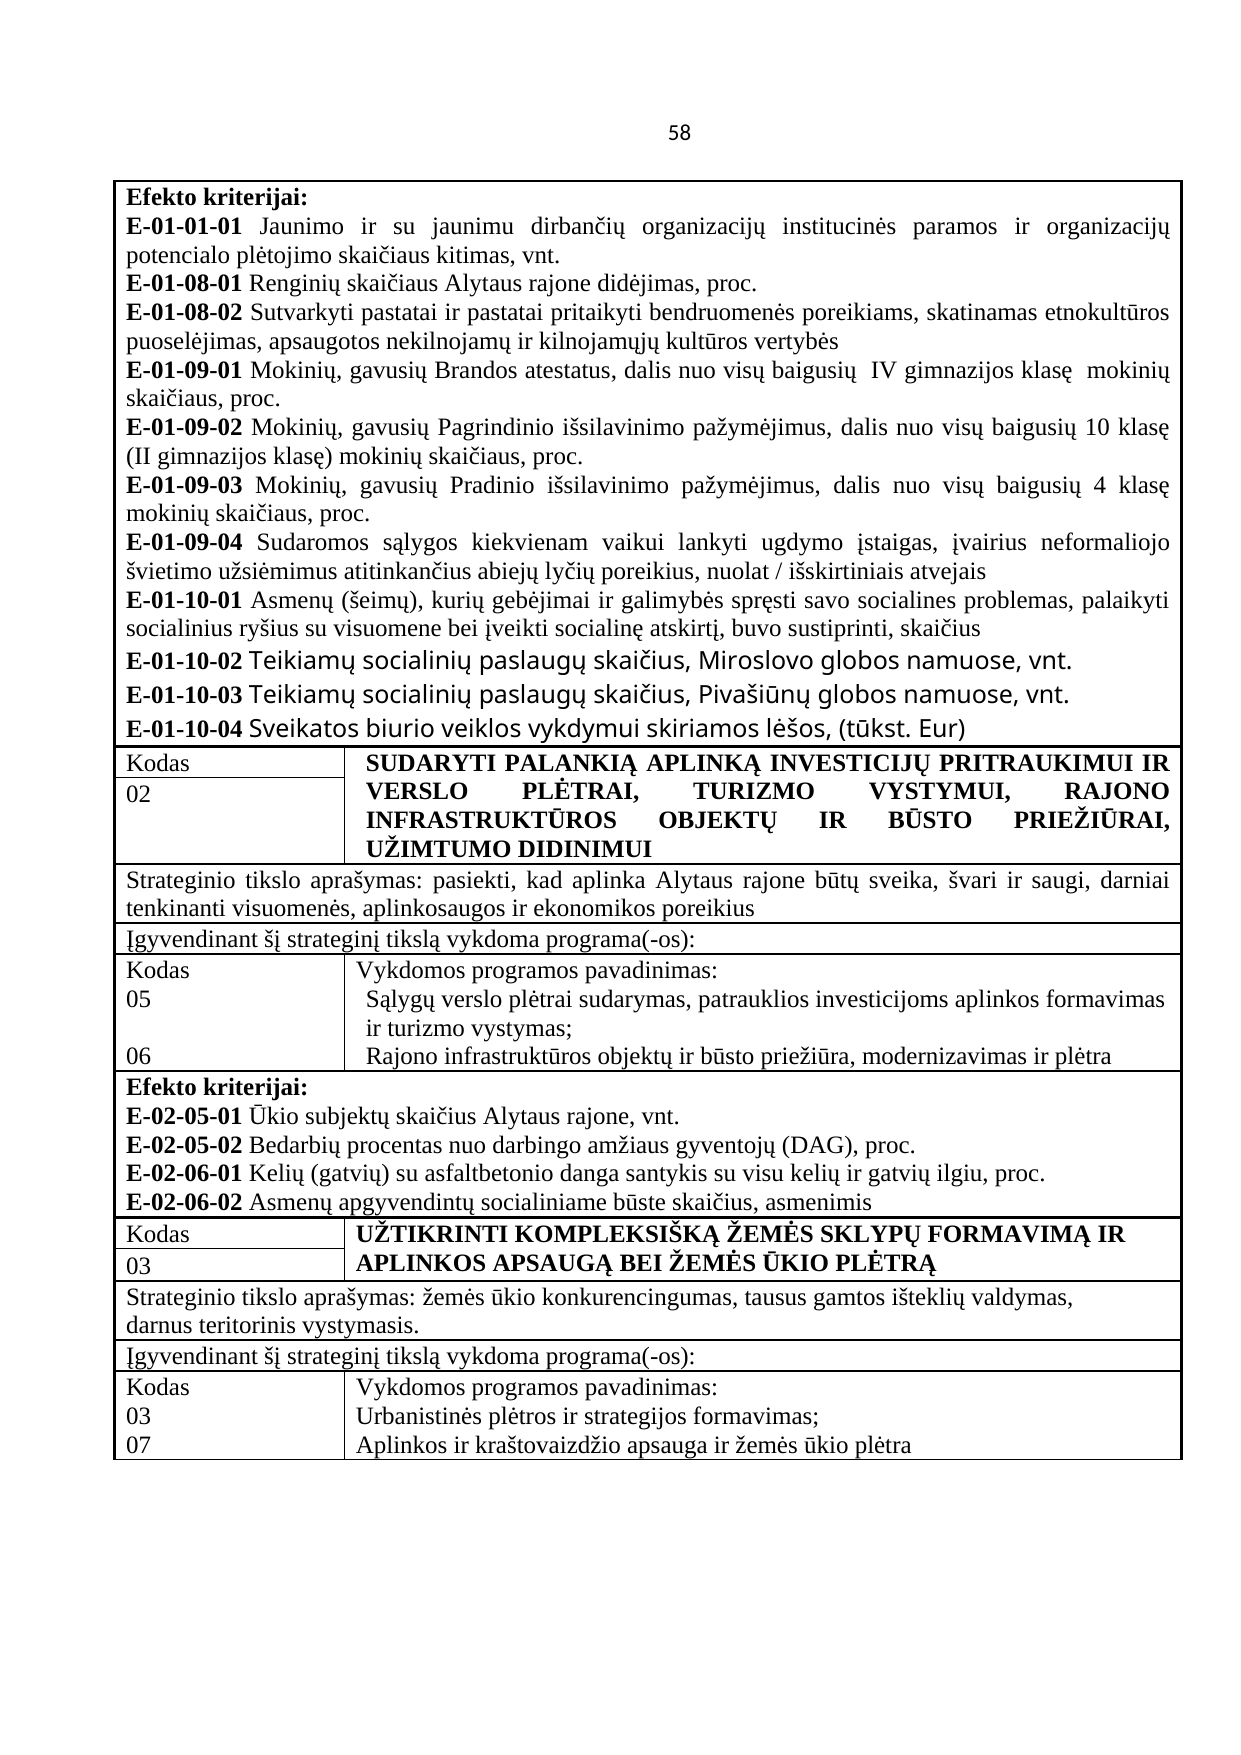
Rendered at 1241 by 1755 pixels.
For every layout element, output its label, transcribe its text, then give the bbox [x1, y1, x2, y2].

table_cell Kodas 03 07 [116, 1372, 344, 1458]
table_cell 03 [116, 1249, 344, 1280]
table_cell Įgyvendinant šį strateginį tikslą vykdoma programa(-os): [116, 1341, 1180, 1370]
table_cell Kodas [116, 1219, 344, 1248]
table_cell Kodas [116, 748, 344, 776]
table_cell Strateginio tikslo aprašymas: pasiekti, kad aplinka Alytaus rajone būtų sveika, švari ir saugi, darniai tenkinanti visuomenės, aplinkosaugos ir ekonomikos poreikius [116, 865, 1180, 922]
table_cell Užtikrinti kompleksišką žemės sklypų formavimą ir aplinkos apsaugą bei žemės ūkio plėtrą [345, 1219, 1180, 1280]
table_cell Strateginio tikslo aprašymas: žemės ūkio konkurencingumas, tausus gamtos išteklių valdymas, darnus teritorinis vystymasis. [116, 1282, 1180, 1339]
table_cell 02 [116, 778, 344, 863]
table_cell Įgyvendinant šį strateginį tikslą vykdoma programa(-os): [116, 924, 1180, 953]
table_cell Efekto kriterijai: E-01-01-01 Jaunimo ir su jaunimu dirbančių organizacijų institucinės paramos ir organizacijų potencialo plėtojimo skaičiaus kitimas, vnt. E-01-08-01 Renginių skaičiaus Alytaus rajone didėjimas, proc. E-01-08-02 Sutvarkyti pastatai ir pastatai pritaikyti bendruomenės poreikiams, skatinamas etnokultūros puoselėjimas, apsaugotos nekilnojamų ir kilnojamųjų kultūros vertybės E-01-09-01 Mokinių, gavusių Brandos atestatus, dalis nuo visų baigusių IV gimnazijos klasę mokinių skaičiaus, proc. E-01-09-02 Mokinių, gavusių Pagrindinio išsilavinimo pažymėjimus, dalis nuo visų baigusių 10 klasę (II gimnazijos klasę) mokinių skaičiaus, proc. E-01-09-03 Mokinių, gavusių Pradinio išsilavinimo pažymėjimus, dalis nuo visų baigusių 4 klasę mokinių skaičiaus, proc. E-01-09-04 Sudaromos sąlygos kiekvienam vaikui lankyti ugdymo įstaigas, įvairius neformaliojo švietimo užsiėmimus atitinkančius abiejų lyčių poreikius, nuolat / išskirtiniais atvejais E-01-10-01 Asmenų (šeimų), kurių gebėjimai ir galimybės spręsti savo socialines problemas, palaikyti socialinius ryšius su visuomene bei įveikti socialinę atskirtį, buvo sustiprinti, skaičius E-01-10-02 Teikiamų socialinių paslaugų skaičius, Miroslovo globos namuose, vnt. E-01-10-03 Teikiamų socialinių paslaugų skaičius, Pivašiūnų globos namuose, vnt. E-01-10-04 Sveikatos biurio veiklos vykdymui skiriamos lėšos, (tūkst. Eur) [116, 182, 1180, 744]
table_cell Efekto kriterijai: E-02-05-01 Ūkio subjektų skaičius Alytaus rajone, vnt. E-02-05-02 Bedarbių procentas nuo darbingo amžiaus gyventojų (DAG), proc. E-02-06-01 Kelių (gatvių) su asfaltbetonio danga santykis su visu kelių ir gatvių ilgiu, proc. E-02-06-02 Asmenų apgyvendintų socialiniame būste skaičius, asmenimis [116, 1072, 1180, 1216]
table_cell Sudaryti palankią aplinką investicijų pritraukimui ir verslo plėtrai, turizmo vystymui, rajono infrastruktūros objektų ir būsto priežiūrai, užimtumo didinimui [345, 748, 1180, 863]
table_cell Vykdomos programos pavadinimas: Urbanistinės plėtros ir strategijos formavimas; Aplinkos ir kraštovaizdžio apsauga ir žemės ūkio plėtra [345, 1372, 1180, 1458]
table_cell Vykdomos programos pavadinimas: Sąlygų verslo plėtrai sudarymas, patrauklios investicijoms aplinkos formavimas ir turizmo vystymas; Rajono infrastruktūros objektų ir būsto priežiūra, modernizavimas ir plėtra [345, 955, 1180, 1070]
table_cell Kodas 05 06 [116, 955, 344, 1070]
